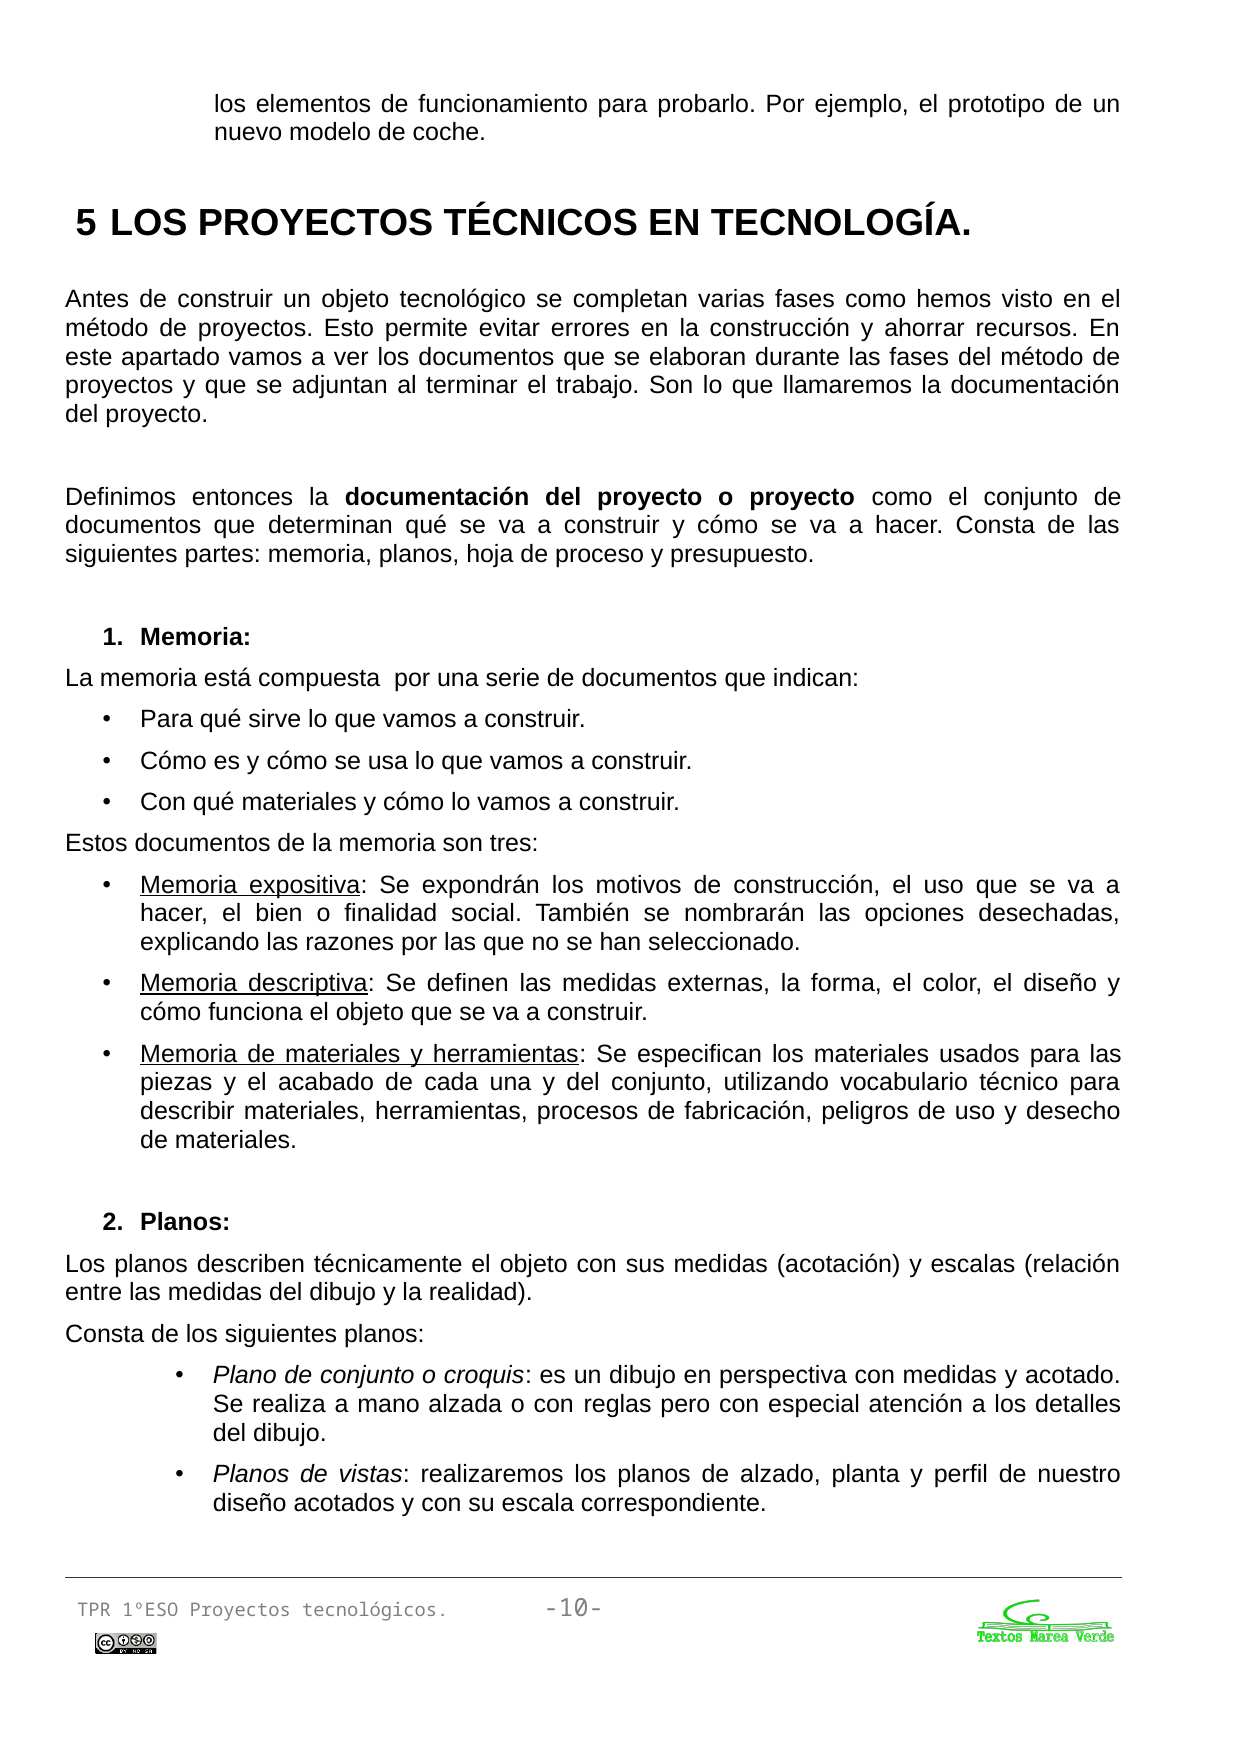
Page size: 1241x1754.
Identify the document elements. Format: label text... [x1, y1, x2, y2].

subtitle LOS PROYECTOS TÉCNICOS EN TECNOLOGÍA. [65, 200, 1122, 243]
list Planos de vistas: realizaremos los planos de alzado, planta y perfil de nuestro diseño acotados y con su escala correspondiente. [175, 1459, 1122, 1516]
picture [970, 1594, 1122, 1654]
list Cómo es y cómo se usa lo que vamos a construir. [102, 746, 1122, 774]
list Planos: [102, 1207, 1122, 1236]
text Antes de construir un objeto tecnológico se completan varias fases como hemos visto en el método de proyectos. Esto permite evitar errores en la construcción y ahorrar recursos. En este apartado vamos a ver los documentos que se elaboran durante las fases del método de proyectos y que se adjuntan al terminar el trabajo. Son lo que llamaremos la documentación del proyecto. [65, 284, 1122, 428]
list Para qué sirve lo que vamos a construir. [102, 704, 1122, 733]
list los elementos de funcionamiento para probarlo. Por ejemplo, el prototipo de un nuevo modelo de coche. [176, 88, 1122, 146]
text La memoria está compuesta por una serie de documentos que indican: [65, 663, 1122, 692]
list Plano de conjunto o croquis: es un dibujo en perspectiva con medidas y acotado. Se realiza a mano alzada o con reglas pero con especial atención a los detalles del dibujo. [175, 1360, 1122, 1446]
text Consta de los siguientes planos: [65, 1319, 1122, 1347]
list Memoria: [102, 622, 1122, 651]
subtitle Memoria descriptiva: Se definen las medidas externas, la forma, el color, el diseño y cómo funciona el objeto que se va a construir. [102, 968, 1122, 1026]
subtitle Memoria de materiales y herramientas: Se especifican los materiales usados para las piezas y el acabado de cada una y del conjunto, utilizando vocabulario técnico para describir materiales, herramientas, procesos de fabricación, peligros de uso y desecho de materiales. [102, 1038, 1122, 1154]
text Los planos describen técnicamente el objeto con sus medidas (acotación) y escalas (relación entre las medidas del dibujo y la realidad). [65, 1249, 1122, 1306]
text Definimos entonces la documentación del proyecto o proyecto como el conjunto de documentos que determinan qué se va a construir y cómo se va a hacer. Consta de las siguientes partes: memoria, planos, hoja de proceso y presupuesto. [65, 482, 1122, 568]
subtitle Memoria expositiva: Se expondrán los motivos de construcción, el uso que se va a hacer, el bien o finalidad social. También se nombrarán las opciones desechadas, explicando las razones por las que no se han seleccionado. [102, 869, 1122, 956]
text Estos documentos de la memoria son tres: [65, 828, 1122, 857]
list Con qué materiales y cómo lo vamos a construir. [102, 787, 1122, 816]
